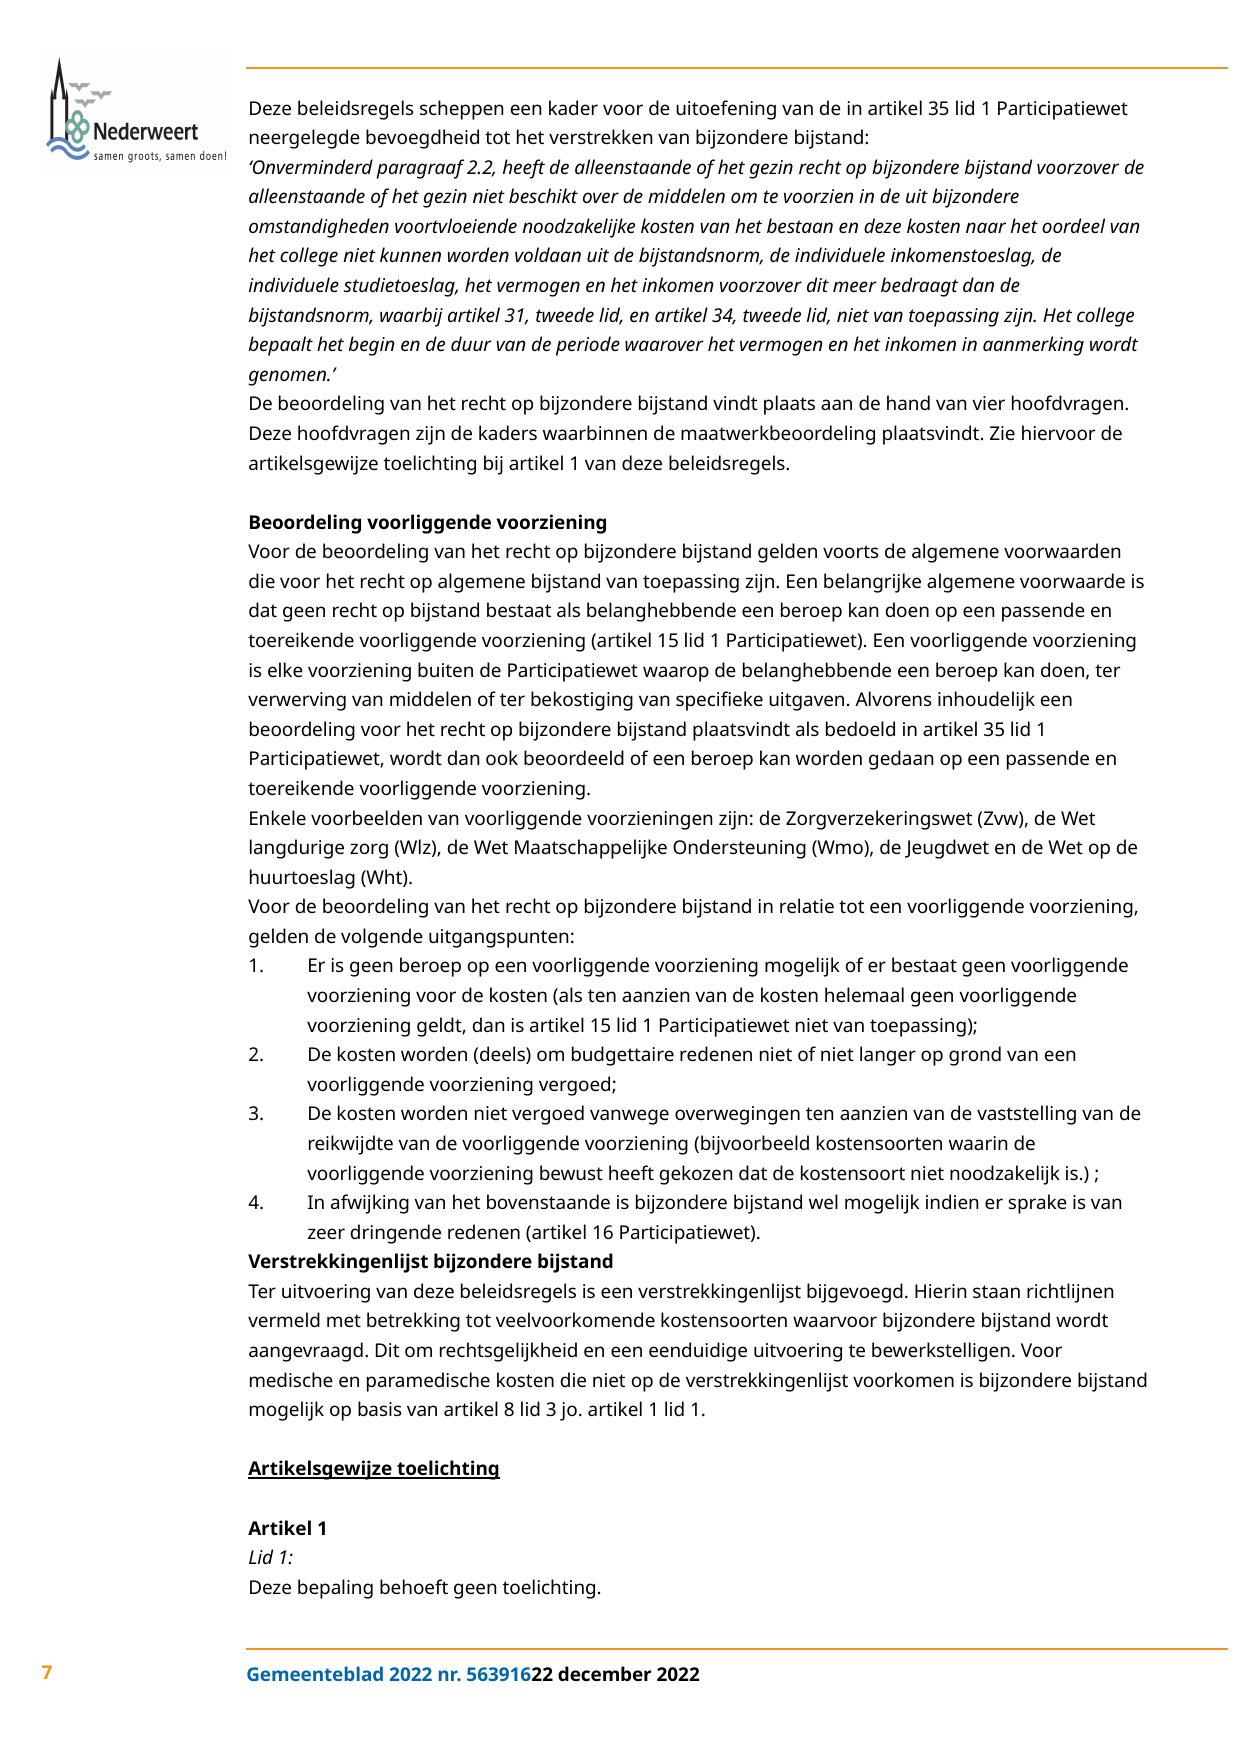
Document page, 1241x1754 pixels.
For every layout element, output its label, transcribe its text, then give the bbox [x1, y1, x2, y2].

text Ter uitvoering van deze beleidsregels is een verstrekkingenlijst bijgevoegd. Hierin staan richtlijnen vermeld met betrekking tot veelvoorkomende kostensoorten waarvoor bijzondere bijstand wordt aangevraagd. Dit om rechtsgelijkheid en een eenduidige uitvoering te bewerkstelligen. Voor medische en paramedische kosten die niet op de verstrekkingenlijst voorkomen is bijzondere bijstand mogelijk op basis van artikel 8 lid 3 jo. artikel 1 lid 1. [248, 1278, 1152, 1422]
text Voor de beoordeling van het recht op bijzondere bijstand gelden voorts de algemene voorwaarden die voor het recht op algemene bijstand van toepassing zijn. Een belangrijke algemene voorwaarde is dat geen recht op bijstand bestaat als belanghebbende een beroep kan doen op een passende en toereikende voorliggende voorziening (artikel 15 lid 1 Participatiewet). Een voorliggende voorziening is elke voorziening buiten de Participatiewet waarop de belanghebbende een beroep kan doen, ter verwerving van middelen of ter bekostiging van specifieke uitgaven. Alvorens inhoudelijk een beoordeling voor het recht op bijzondere bijstand plaatsvindt als bedoeld in artikel 35 lid 1 Participatiewet, wordt dan ook beoordeeld of een beroep kan worden gedaan op een passende en toereikende voorliggende voorziening. [248, 538, 1152, 801]
text Lid 1: [248, 1544, 1152, 1570]
text Voor de beoordeling van het recht op bijzondere bijstand in relatie tot een voorliggende voorziening, gelden de volgende uitgangspunten: [248, 893, 1152, 949]
text Artikel 1 [248, 1515, 1152, 1541]
text De beoordeling van het recht op bijzondere bijstand vindt plaats aan de hand van vier hoofdvragen. Deze hoofdvragen zijn de kaders waarbinnen de maatwerkbeoordeling plaatsvindt. Zie hiervoor de artikelsgewijze toelichting bij artikel 1 van deze beleidsregels. [248, 391, 1152, 476]
text Artikelsgewijze toelichting [248, 1456, 1152, 1481]
text Deze beleidsregels scheppen een kader voor de uitoefening van de in artikel 35 lid 1 Participatiewet neergelegde bevoegdheid tot het verstrekken van bijzondere bijstand: [248, 95, 1152, 150]
picture [41, 47, 231, 172]
text Beoordeling voorliggende voorziening [248, 509, 1152, 535]
list Er is geen beroep op een voorliggende voorziening mogelijk of er bestaat geen voorliggende voorziening voor de kosten (als ten aanzien van de kosten helemaal geen voorliggende voorziening geldt, dan is artikel 15 lid 1 Participatiewet niet van toepassing); [248, 953, 1152, 1038]
text ‘Onverminderd paragraaf 2.2, heeft de alleenstaande of het gezin recht op bijzondere bijstand voorzover de alleenstaande of het gezin niet beschikt over de middelen om te voorzien in de uit bijzondere omstandigheden voortvloeiende noodzakelijke kosten van het bestaan en deze kosten naar het oordeel van het college niet kunnen worden voldaan uit de bijstandsnorm, de individuele inkomenstoeslag, de individuele studietoeslag, het vermogen en het inkomen voorzover dit meer bedraagt dan de bijstandsnorm, waarbij artikel 31, tweede lid, en artikel 34, tweede lid, niet van toepassing zijn. Het college bepaalt het begin en de duur van de periode waarover het vermogen en het inkomen in aanmerking wordt genomen.’ [248, 154, 1152, 387]
list In afwijking van het bovenstaande is bijzondere bijstand wel mogelijk indien er sprake is van zeer dringende redenen (artikel 16 Participatiewet). [248, 1189, 1152, 1245]
list De kosten worden niet vergoed vanwege overwegingen ten aanzien van de vaststelling van de reikwijdte van de voorliggende voorziening (bijvoorbeeld kostensoorten waarin de voorliggende voorziening bewust heeft gekozen dat de kostensoort niet noodzakelijk is.) ; [248, 1101, 1152, 1186]
text Enkele voorbeelden van voorliggende voorzieningen zijn: de Zorgverzekeringswet (Zvw), de Wet langdurige zorg (Wlz), de Wet Maatschappelijke Ondersteuning (Wmo), de Jeugdwet en de Wet op de huurtoeslag (Wht). [248, 805, 1152, 890]
text Deze bepaling behoeft geen toelichting. [248, 1574, 1152, 1600]
list De kosten worden (deels) om budgettaire redenen niet of niet langer op grond van een voorliggende voorziening vergoed; [248, 1041, 1152, 1097]
text Verstrekkingenlijst bijzondere bijstand [248, 1248, 1152, 1274]
